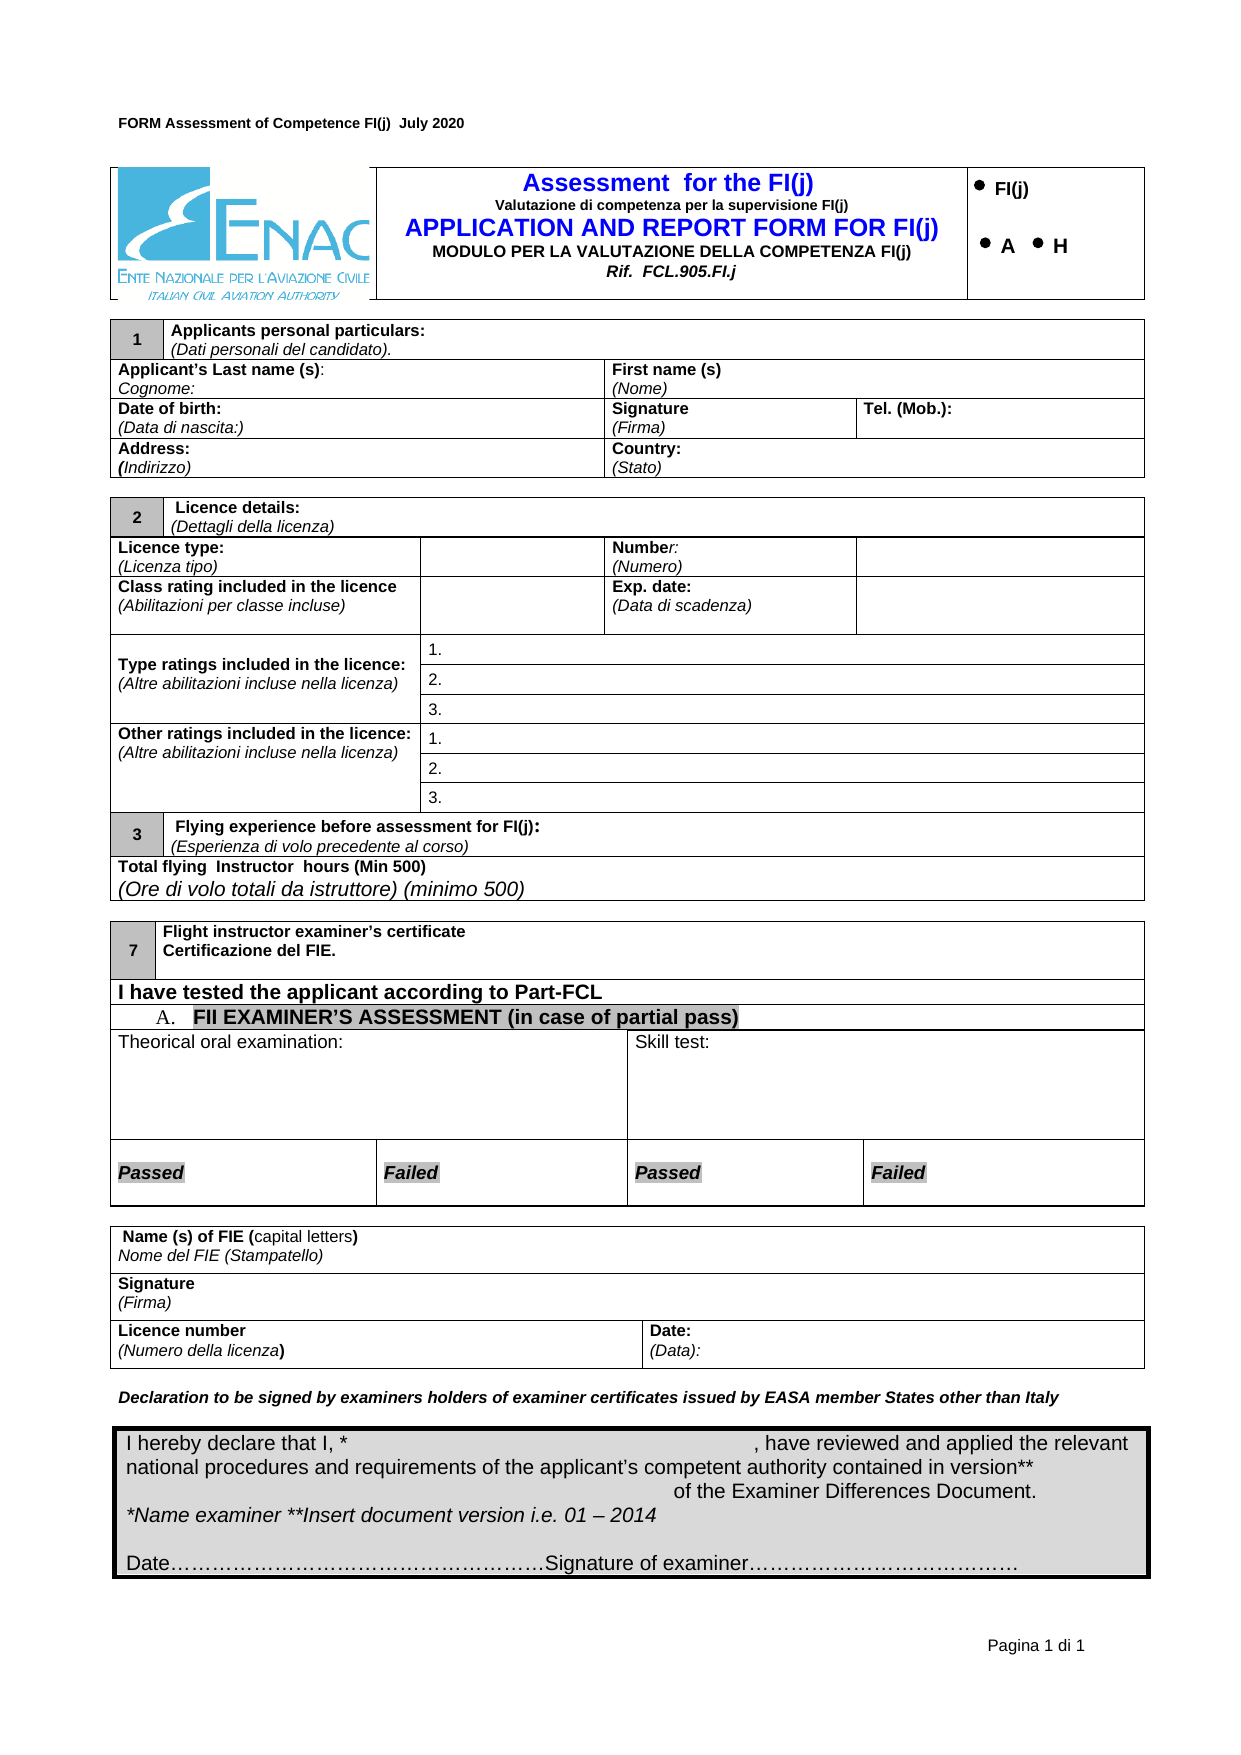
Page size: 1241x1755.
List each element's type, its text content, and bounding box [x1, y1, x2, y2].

table_cell Class rating included in the licence (Abilitazioni per classe incluse) [111, 577, 420, 634]
table_header Name (s) of FIE (capital letters) Nome del FIE (Stampatello) [111, 1227, 1144, 1273]
table_cell 3. [421, 695, 1144, 723]
table_cell Passed [628, 1140, 863, 1205]
table_cell Failed [377, 1140, 627, 1205]
table_header 1 [111, 320, 163, 359]
table_header I hereby declare that I, * , have reviewed and applied the relevant national procedures and requirements of the applicant’s competent authority contained in version** of the Examiner Differences Document. *Name examiner **Insert document version i.e. 01 – 2014 Date………………………………………………Signature of examiner………………………………… [117, 1431, 1146, 1574]
table_cell 1. [421, 635, 1144, 664]
table_cell Skill test: [628, 1031, 1144, 1139]
table_cell I have tested the applicant according to Part-FCL [111, 980, 1144, 1004]
table_cell Exp. date: (Data di scadenza) [605, 577, 856, 634]
table_header 2 [111, 498, 163, 536]
table_cell 1. [421, 724, 1144, 753]
table_cell Flying experience before assessment for FI(j): (Esperienza di volo precedente al corso) [164, 813, 1144, 856]
table_cell Country: (Stato) [605, 439, 1144, 477]
table_cell Applicant’s Last name (s): Cognome: [111, 360, 604, 398]
table_header Flight instructor examiner’s certificate Certificazione del FIE. [156, 922, 1144, 979]
table_header 7 [111, 922, 155, 979]
table_cell Total flying Instructor hours (Min 500) (Ore di volo totali da istruttore) (minimo 500) [111, 857, 1144, 900]
text Declaration to be signed by examiners holders of examiner certificates issued by EASA member States other than Italy [118, 1388, 1122, 1407]
table_header Assessment for the FI(j) Valutazione di competenza per la supervisione FI(j) APPLICATION AND REPORT FORM FOR FI(j) MODULO PER LA VALUTAZIONE DELLA COMPETENZA FI(j) Rif. FCL.905.FI.j [377, 168, 967, 299]
table_cell Passed [111, 1140, 376, 1205]
table_cell Theorical oral examination: [111, 1030, 627, 1139]
table_cell 3. [421, 783, 1144, 812]
table_cell [421, 577, 604, 634]
table_cell Date: (Data): [643, 1321, 748, 1367]
table_cell 3 [111, 813, 163, 856]
table_header [111, 168, 117, 299]
table_cell Signature (Firma) [111, 1274, 1144, 1320]
table_cell Licence number (Numero della licenza) [111, 1321, 362, 1367]
table_header Applicants personal particulars: (Dati personali del candidato). [164, 320, 435, 359]
table_cell Tel. (Mob.): [857, 399, 1144, 437]
table_cell Signature (Firma) [605, 399, 856, 437]
table_cell Date of birth: (Data di nascita:) [111, 399, 604, 437]
table_cell [749, 1321, 1144, 1367]
table_cell 2. [421, 754, 1144, 782]
table_cell Other ratings included in the licence: (Altre abilitazioni incluse nella licenza) [111, 724, 420, 812]
table_cell Licence type: (Licenza tipo) [111, 538, 420, 576]
table_cell First name (s) (Nome) [605, 360, 1144, 398]
table_cell Address: (Indirizzo) [111, 439, 604, 477]
table_cell Number: (Numero) [605, 538, 856, 576]
table_cell [857, 577, 1144, 634]
table_cell [362, 1321, 642, 1367]
table_cell 2. [421, 665, 1144, 693]
table_cell Failed [864, 1140, 1144, 1205]
table_header Licence details: (Dettagli della licenza) [164, 498, 1144, 536]
table_header [435, 320, 1144, 359]
table_header [370, 168, 376, 299]
table_cell FII EXAMINER’S ASSESSMENT (in case of partial pass) [111, 1005, 1144, 1029]
table_cell Type ratings included in the licence: (Altre abilitazioni incluse nella licenza) [111, 635, 420, 723]
table_cell [857, 538, 1144, 576]
table_cell [421, 538, 604, 576]
table_header  FI(j)  A  H [968, 168, 1144, 299]
